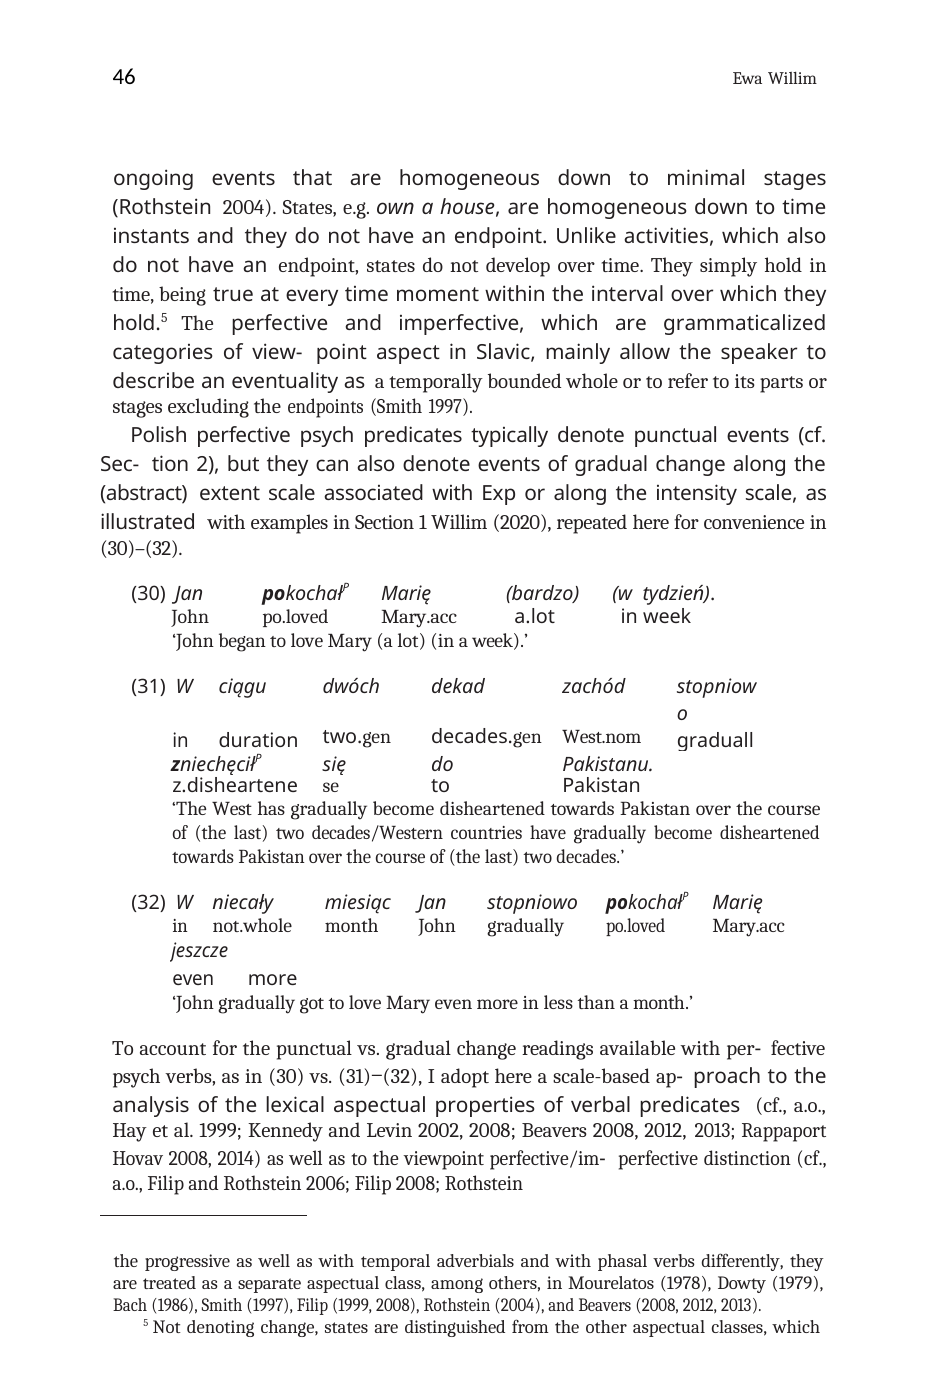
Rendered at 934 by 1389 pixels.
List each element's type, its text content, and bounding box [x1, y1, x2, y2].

table_header Marię [360, 571, 482, 606]
table_cell Mary.acc [360, 606, 482, 628]
text ‘The West has gradually become disheartened towards Pakistan over the course of (the last) two decades/Western countries have gradually become disheartened towards Pakistan over the course of (the last) two decades.’ [172, 798, 820, 868]
table_header pokochałP Marię [586, 880, 795, 915]
table_header (32) W niecały [125, 880, 320, 915]
text even more [172, 964, 837, 991]
table_cell John [401, 915, 472, 939]
table_header (bardzo) [482, 571, 592, 606]
text Polish perfective psych predicates typically denote punctual events (cf. Sec- tion 2), but they can also denote events of gradual change along the (abstract) extent scale associated with Exp or along the intensity scale, as illustrated with examples in Section 1 Willim (2020), repeated here for convenience in (30)–(32). [100, 421, 827, 560]
table_cell [660, 775, 761, 797]
table_cell decades.gen [410, 726, 546, 750]
table_header (31) W ciągu [125, 664, 306, 726]
table_header dekad [410, 664, 546, 726]
table_cell two.gen [306, 726, 410, 750]
table_cell zniechęciłP [125, 750, 306, 774]
text ‘John gradually got to love Mary even more in less than a month.’ [172, 991, 837, 1014]
text ‘John began to love Mary (a lot) (in a week).’ [172, 629, 837, 652]
table_cell [586, 939, 795, 962]
table_cell z.disheartened [125, 775, 306, 797]
table_cell month [320, 915, 401, 939]
table_header miesiąc [320, 880, 401, 915]
table_header (w tydzień). [592, 571, 716, 606]
table_cell Pakistanu. [546, 750, 660, 774]
text ongoing events that are homogeneous down to minimal stages (Rothstein 2004). States, e.g. own a house, are homogeneous down to time instants and they do not have an endpoint. Unlike activities, which also do not have an endpoint, states do not develop over time. They simply hold in time, being true at every time moment within the interval over which they hold.5 The perfective and imperfective, which are grammaticalized categories of view- point aspect in Slavic, mainly allow the speaker to describe an eventuality as a temporally bounded whole or to refer to its parts or stages excluding the endpoints (Smith 1997). [112, 163, 827, 419]
table_cell [320, 939, 401, 962]
table_header zachód [546, 664, 660, 726]
text 5 Not denoting change, states are distinguished from the other aspectual classes, which [113, 1317, 821, 1338]
table_cell gradually [472, 915, 586, 939]
table_header (30) Jan [125, 571, 236, 606]
table_header dwóch [306, 664, 410, 726]
table_cell West.nom [546, 726, 660, 750]
text To account for the punctual vs. gradual change readings available with per- fective psych verbs, as in (30) vs. (31)‒(32), I adopt here a scale-based ap- proach to the analysis of the lexical aspectual properties of verbal predicates (cf., a.o., Hay et al. 1999; Kennedy and Levin 2002, 2008; Beavers 2008, 2012, 2013; Rappaport Hovav 2008, 2014) as well as to the viewpoint perfective/im- perfective distinction (cf., a.o., Filip and Rothstein 2006; Filip 2008; Rothstein [112, 1033, 827, 1196]
table_cell po.loved Mary.acc [586, 915, 795, 939]
table_cell in duration [125, 726, 306, 750]
table_header stopniowo [472, 880, 586, 915]
table_cell po.loved [236, 606, 359, 628]
table_cell [660, 750, 761, 774]
table_cell John [125, 606, 236, 628]
table_cell się [306, 750, 410, 774]
table_cell in not.whole [125, 915, 320, 939]
table_header pokochałP [236, 571, 359, 606]
table_cell do [410, 750, 546, 774]
table_cell gradually [660, 726, 761, 750]
text the progressive as well as with temporal adverbials and with phasal verbs differently, they are treated as a separate aspectual class, among others, in Mourelatos (1978), Dowty (1979), Bach (1986), Smith (1997), Filip (1999, 2008), Rothstein (2004), and Beavers (2008, 2012, 2013). [113, 1251, 824, 1316]
table_header stopniowo [660, 664, 761, 726]
table_cell jeszcze bardziej. [125, 939, 320, 962]
table_cell se [306, 775, 410, 797]
table_cell to [410, 775, 546, 797]
table_header Jan [401, 880, 472, 915]
table_cell in week [592, 606, 716, 628]
table_cell [472, 939, 586, 962]
table_cell Pakistan [546, 775, 660, 797]
table_cell [401, 939, 472, 962]
table_cell a.lot [482, 606, 592, 628]
